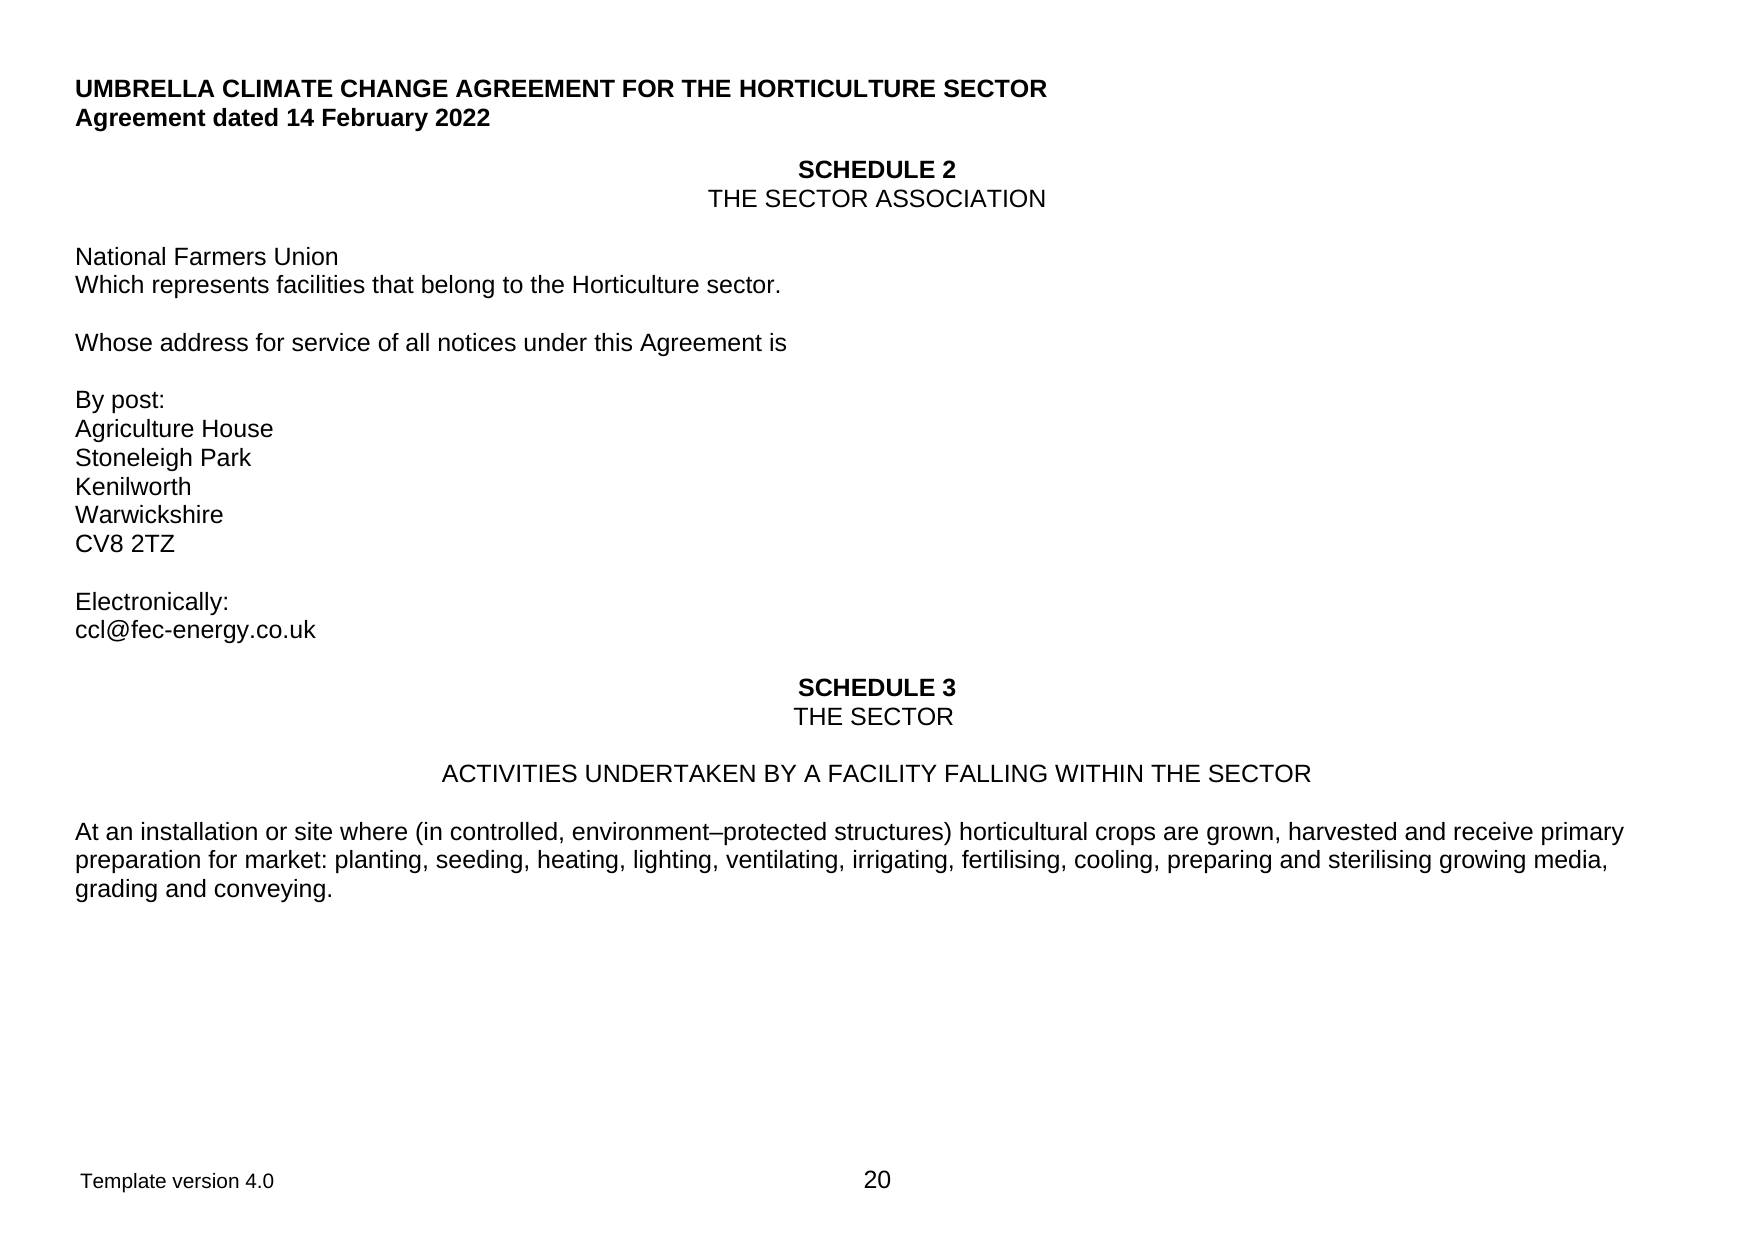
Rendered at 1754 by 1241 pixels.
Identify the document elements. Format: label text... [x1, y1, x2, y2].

text Stoneleigh Park [75, 443, 1679, 471]
text National Farmers Union [75, 241, 1679, 270]
text SCHEDULE 3 [75, 673, 1679, 701]
text Electronically: [75, 586, 1679, 615]
text Warwickshire [75, 500, 1679, 529]
text THE SECTOR [75, 701, 1679, 730]
text By post: [75, 385, 1679, 414]
text Kenilworth [75, 471, 1679, 500]
text SCHEDULE 2 [75, 155, 1679, 184]
text ccl@fec-energy.co.uk [75, 615, 1679, 644]
text Which represents facilities that belong to the Horticulture sector. [75, 270, 1679, 299]
text ACTIVITIES UNDERTAKEN BY A FACILITY FALLING WITHIN THE SECTOR [75, 759, 1679, 788]
text Whose address for service of all notices under this Agreement is [75, 328, 1679, 356]
text CV8 2TZ [75, 529, 1679, 558]
text THE SECTOR ASSOCIATION [75, 184, 1679, 213]
text At an installation or site where (in controlled, environment–protected structures) horticultural crops are grown, harvested and receive primary preparation for market: planting, seeding, heating, lighting, ventilating, irrigating, fertilising, cooling, preparing and sterilising growing media, grading and conveying. [75, 816, 1679, 903]
text Agriculture House [75, 414, 1679, 443]
